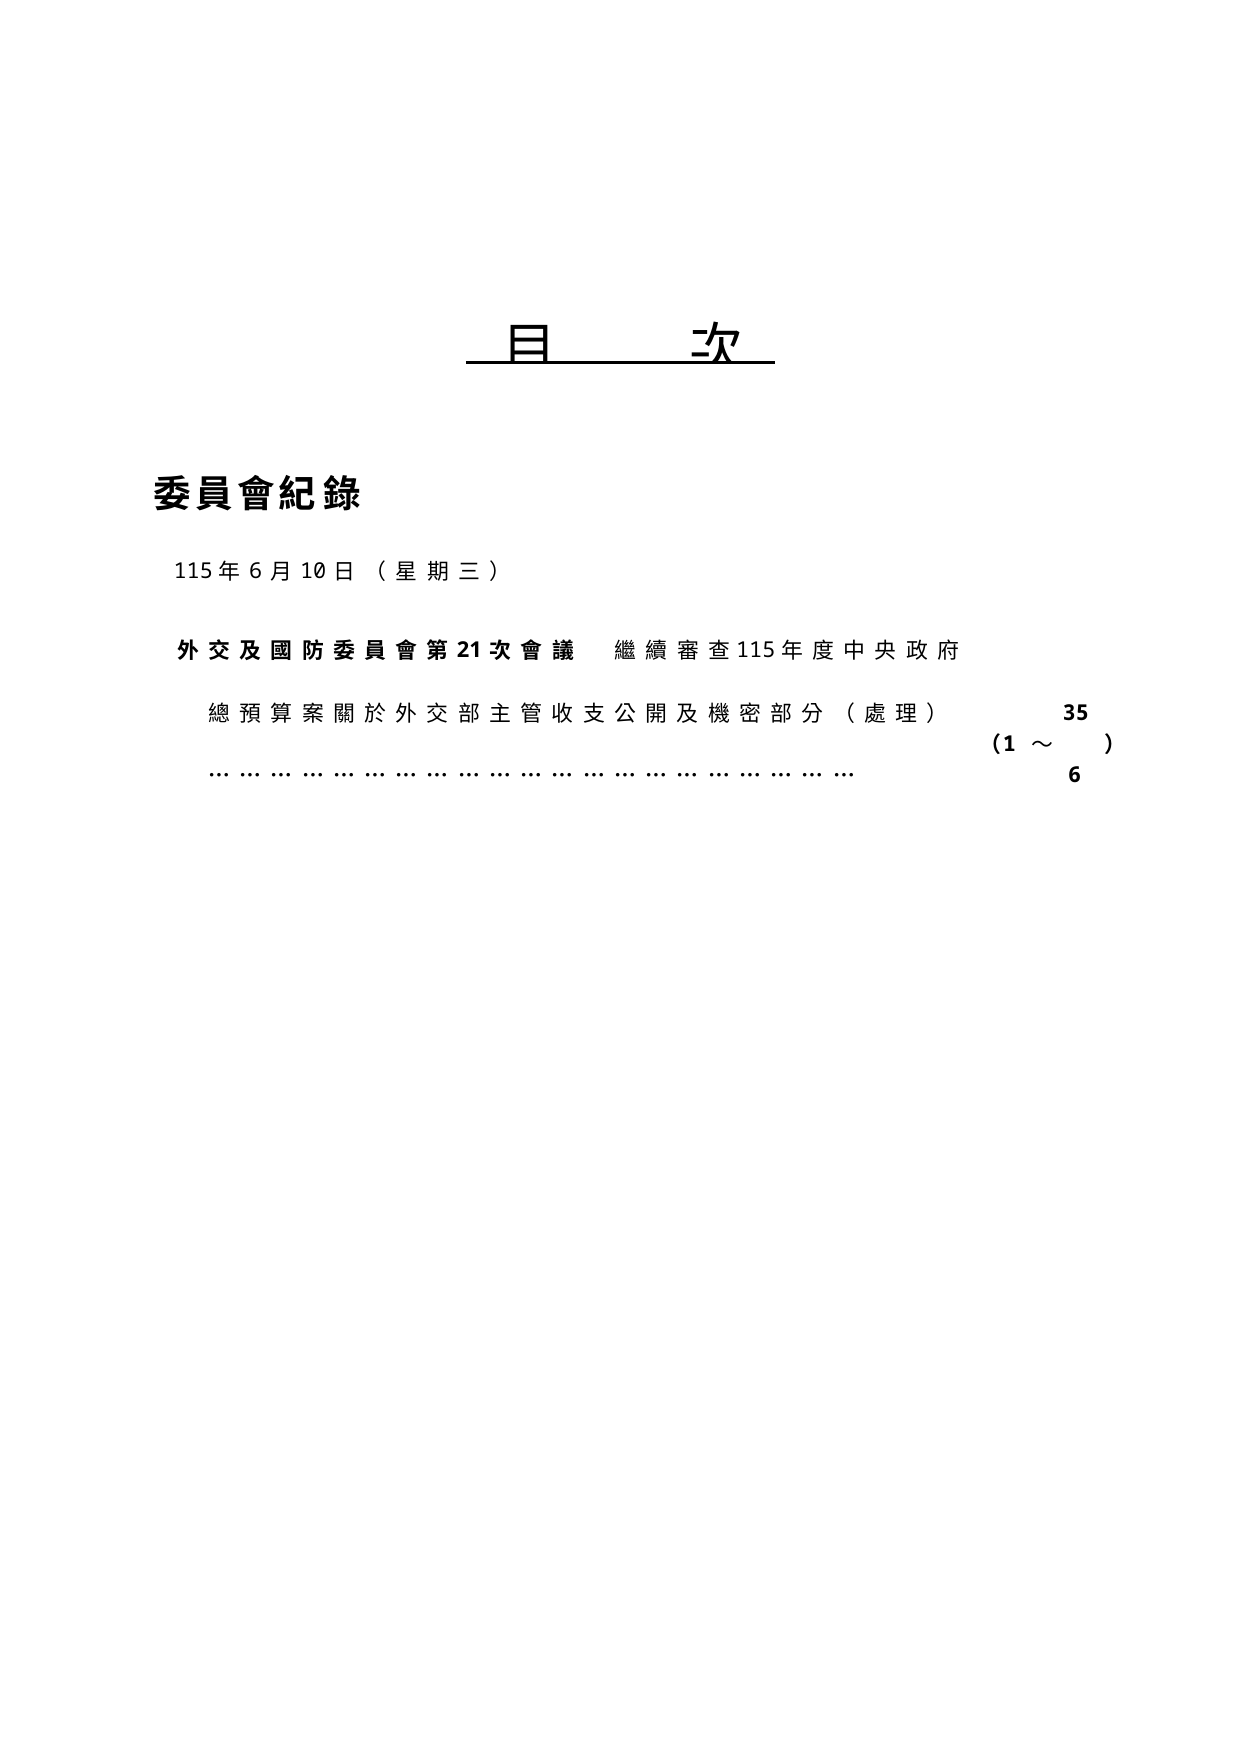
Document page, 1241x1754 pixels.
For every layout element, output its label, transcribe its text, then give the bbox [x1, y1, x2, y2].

table_cell ） [1091, 618, 1108, 806]
table_cell ～ [1023, 618, 1053, 806]
table_cell 1 [986, 618, 1023, 806]
table_cell （ [967, 618, 986, 806]
table_cell 外交及國防委員會第21次會議 繼續審查115年度中央政府總預算案關於外交部主管收支公開及機密部分（處理）……………………………………………………… [150, 618, 967, 806]
table_header 委員會紀錄 115年6月10日（星期三） [150, 443, 1108, 618]
table_cell 356 [1053, 618, 1091, 806]
table_header 目 次 [466, 281, 774, 361]
